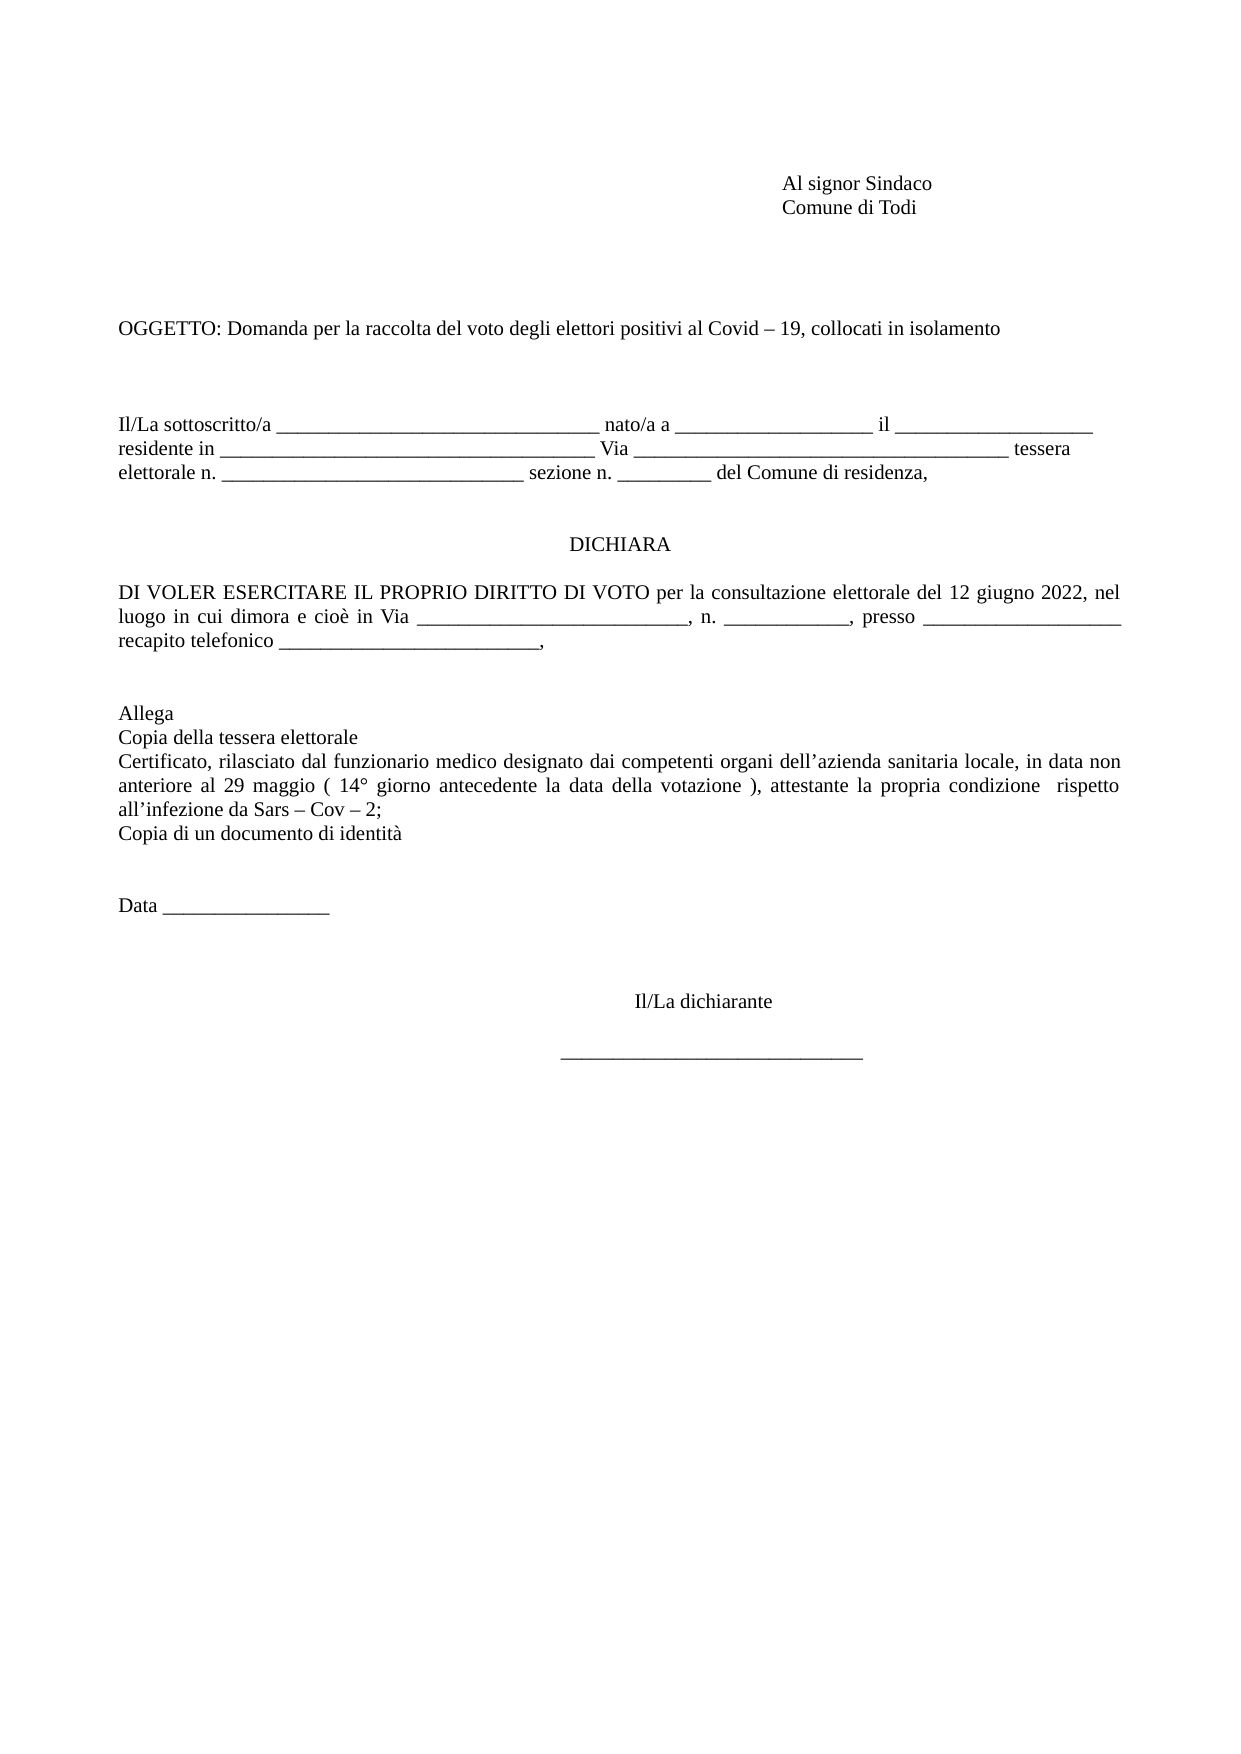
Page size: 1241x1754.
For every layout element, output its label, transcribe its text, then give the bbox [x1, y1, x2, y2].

text _____________________________ [118, 1037, 1122, 1062]
text Copia della tessera elettorale [118, 725, 1122, 749]
text DI VOLER ESERCITARE IL PROPRIO DIRITTO DI VOTO per la consultazione elettorale del 12 giugno 2022, nel luogo in cui dimora e cioè in Via __________________________, n. ____________, presso ___________________ recapito telefonico _________________________, [118, 580, 1122, 652]
text Comune di Todi [118, 195, 1122, 219]
text DICHIARA [118, 532, 1122, 556]
text OGGETTO: Domanda per la raccolta del voto degli elettori positivi al Covid – 19, collocati in isolamento [118, 316, 1122, 340]
text Allega [118, 701, 1122, 725]
text Certificato, rilasciato dal funzionario medico designato dai competenti organi dell’azienda sanitaria locale, in data non anteriore al 29 maggio ( 14° giorno antecedente la data della votazione ), attestante la propria condizione rispetto all’infezione da Sars – Cov – 2; [118, 749, 1122, 821]
text Data ________________ [118, 893, 1122, 917]
text Al signor Sindaco [118, 171, 1122, 195]
text Copia di un documento di identità [118, 821, 1122, 845]
text Il/La sottoscritto/a _______________________________ nato/a a ___________________ il ___________________ residente in ____________________________________ Via ____________________________________ tessera elettorale n. _____________________________ sezione n. _________ del Comune di residenza, [118, 412, 1122, 484]
text Il/La dichiarante [118, 989, 1122, 1013]
